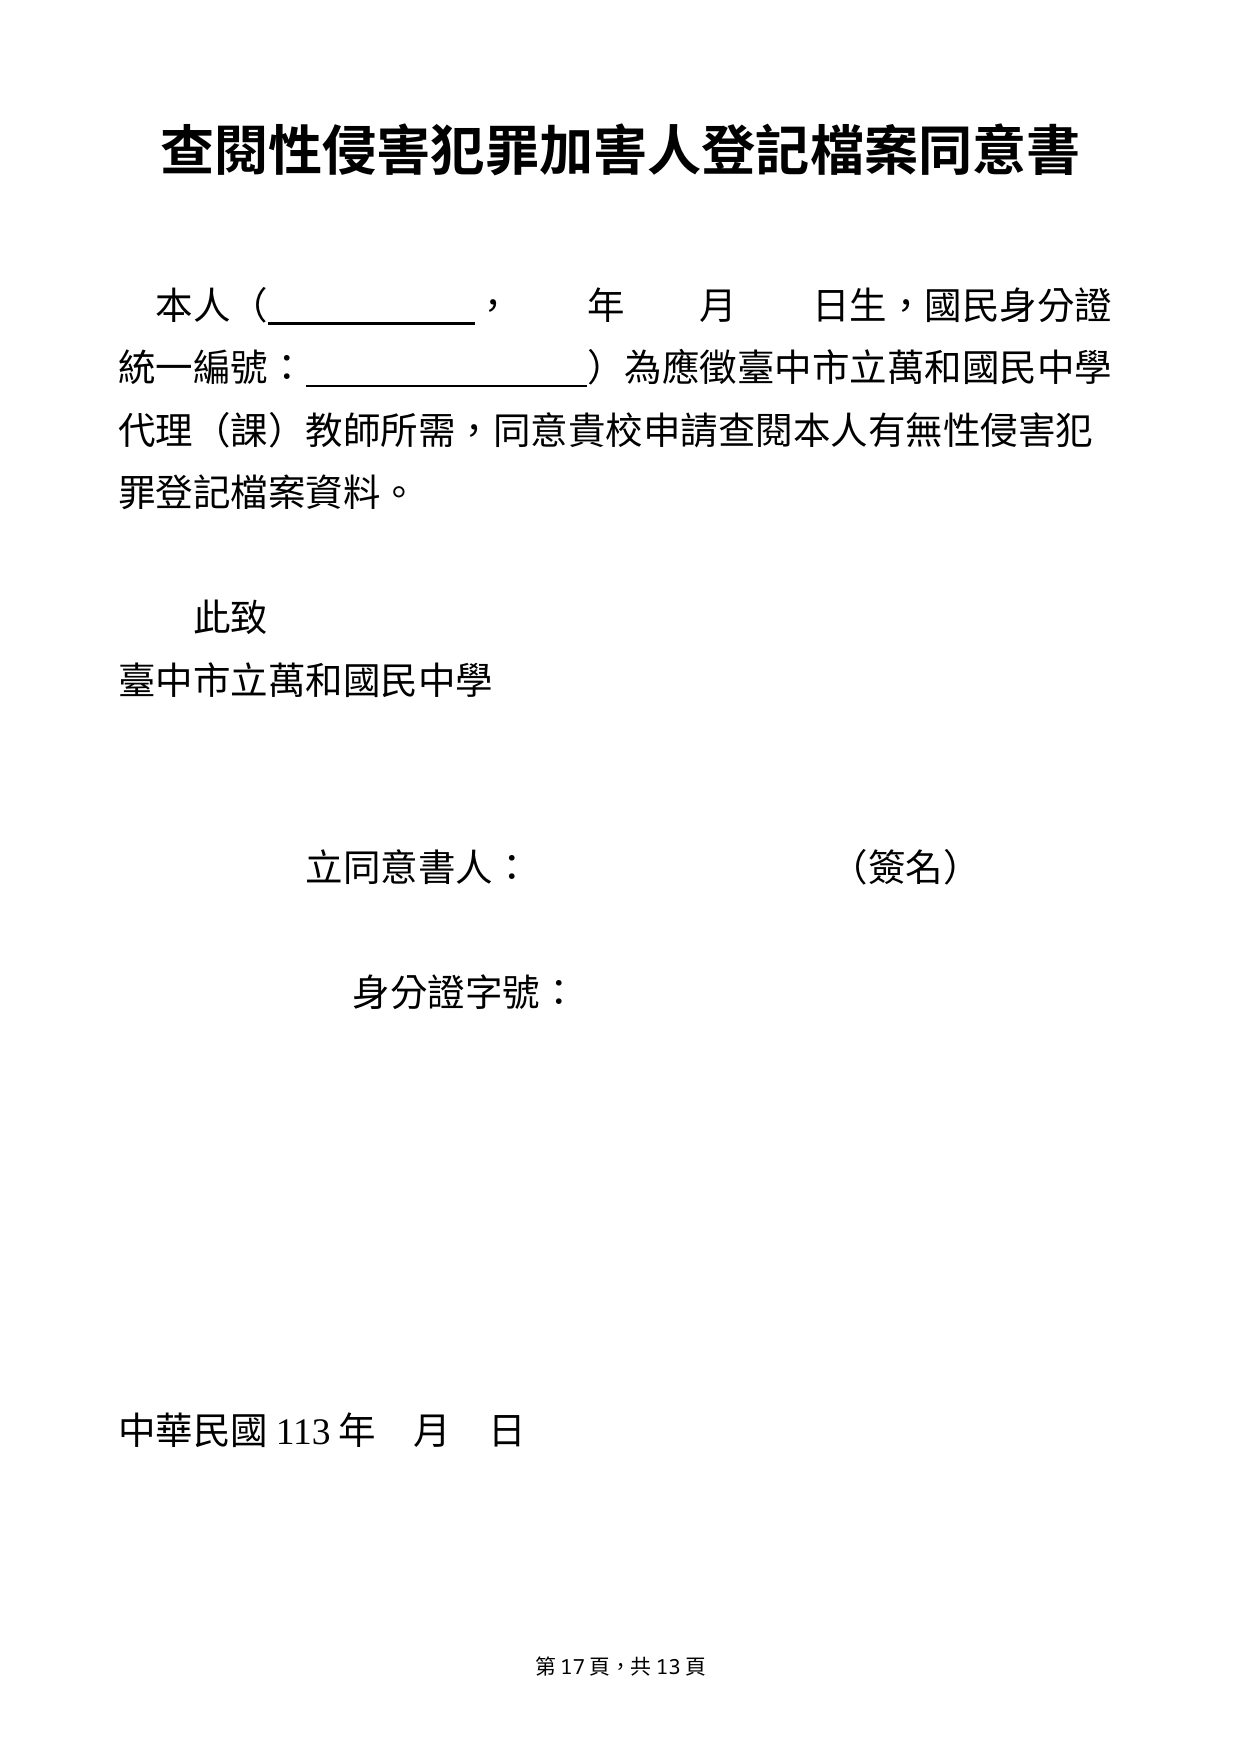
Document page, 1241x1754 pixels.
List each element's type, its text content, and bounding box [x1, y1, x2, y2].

text 此致 [118, 573, 1122, 636]
text 立同意書人： （簽名） [118, 823, 1122, 886]
text 本人（ ， 年 月 日生，國民身分證統一編號： ）為應徵臺中市立萬和國民中學代理（課）教師所需，同意貴校申請查閱本人有無性侵害犯罪登記檔案資料。 [118, 261, 1122, 511]
text 身分證字號： [118, 948, 1122, 1011]
text 臺中市立萬和國民中學 [118, 636, 1122, 698]
text 查閱性侵害犯罪加害人登記檔案同意書 [118, 73, 1122, 198]
text 中華民國113年 月 日 [118, 1386, 1122, 1448]
